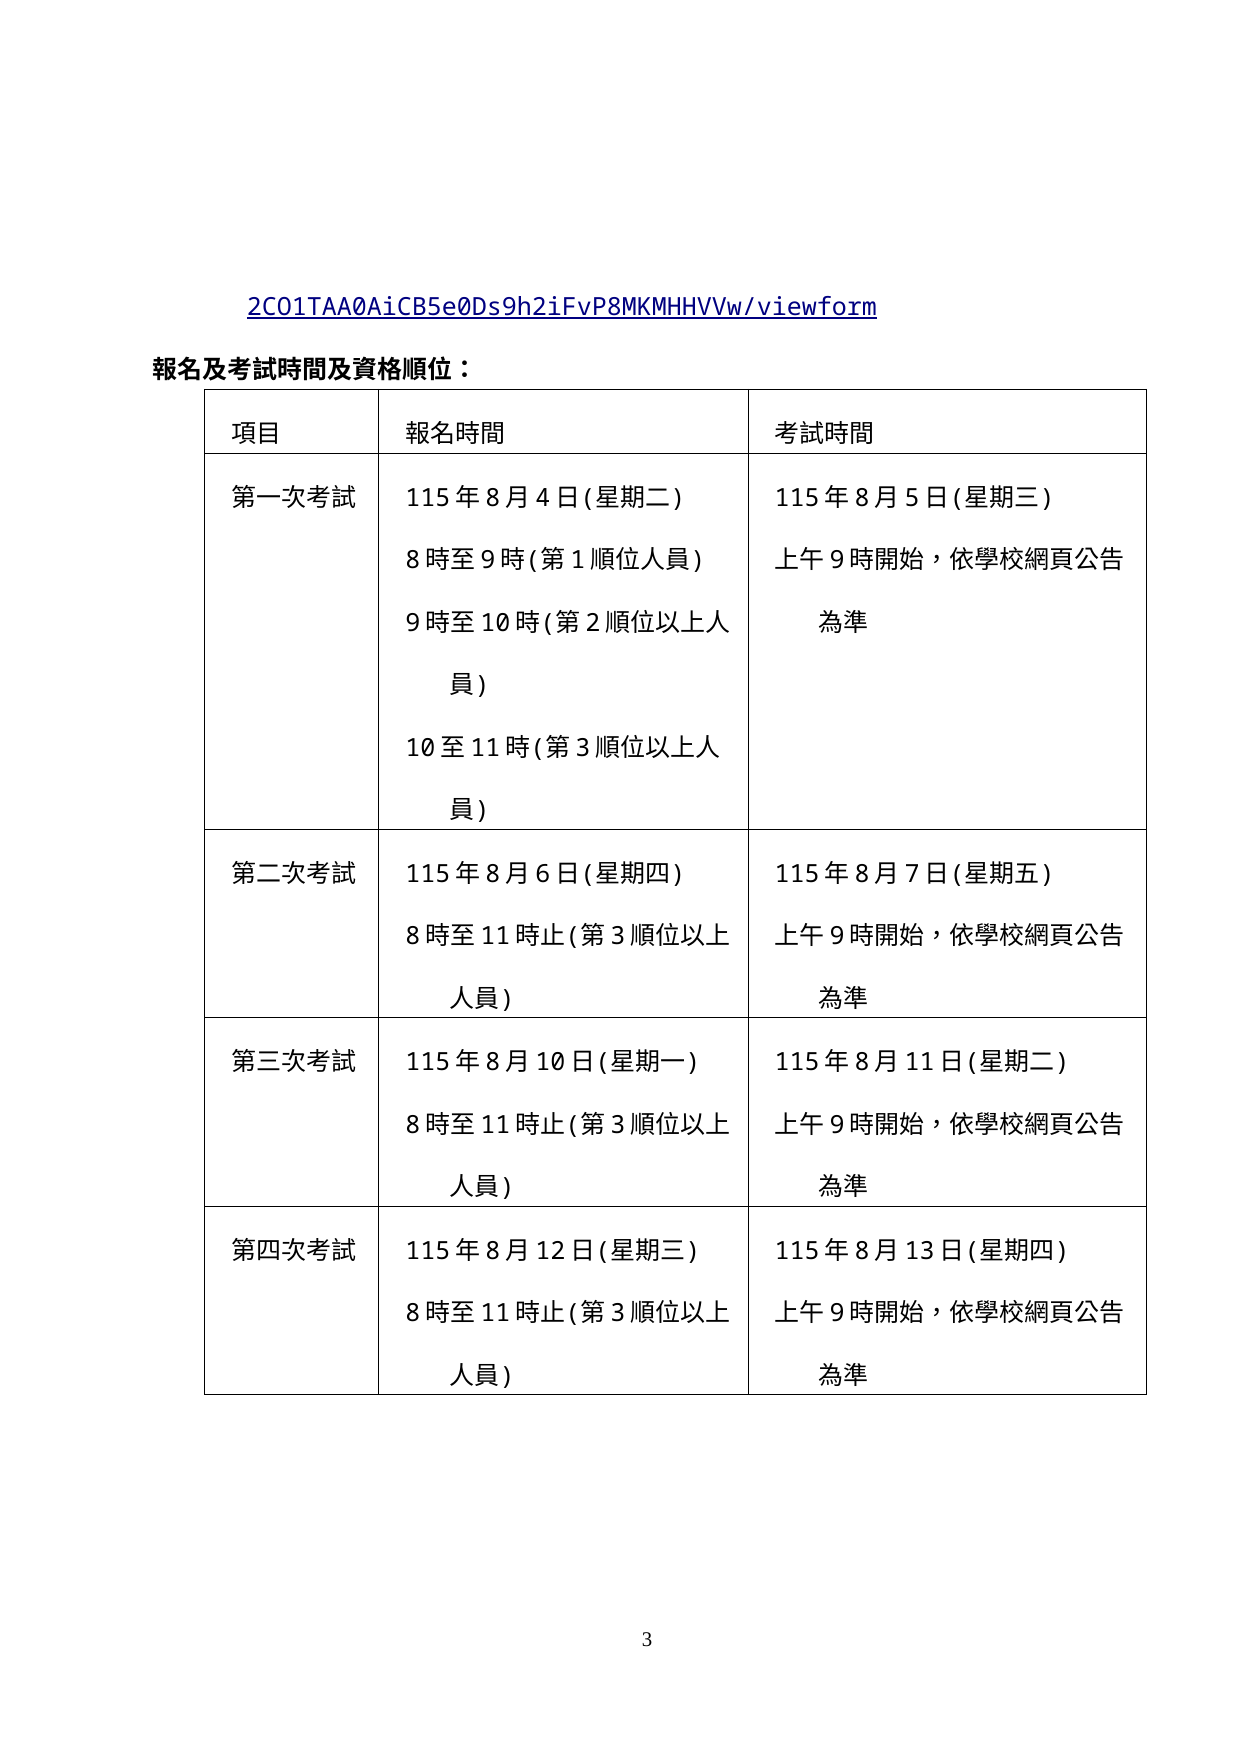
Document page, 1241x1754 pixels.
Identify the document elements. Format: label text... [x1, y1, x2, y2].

table_cell 115年8月11日(星期二) 上午9時開始，依學校網頁公告為準 [749, 1018, 1146, 1206]
table_cell 115年8月4日(星期二) 8時至9時(第1順位人員) 9時至10時(第2順位以上人員) 10至11時(第3順位以上人員) [379, 454, 748, 828]
table_header 報名時間 [379, 390, 748, 452]
table_cell 第一次考試 [205, 454, 378, 828]
table_cell 115年8月7日(星期五) 上午9時開始，依學校網頁公告為準 [749, 830, 1146, 1017]
table_cell 115年8月5日(星期三) 上午9時開始，依學校網頁公告為準 [749, 454, 1146, 828]
table_cell 第三次考試 [205, 1018, 378, 1206]
table_cell 115年8月12日(星期三) 8時至11時止(第3順位以上人員) [379, 1207, 748, 1394]
table_cell 第二次考試 [205, 830, 378, 1017]
table_cell 115年8月6日(星期四) 8時至11時止(第3順位以上人員) [379, 830, 748, 1017]
text 報名及考試時間及資格順位： [137, 326, 1106, 389]
text 2CO1TAA0AiCB5e0Ds9h2iFvP8MKMHHVVw/viewform [202, 264, 1106, 326]
table_header 考試時間 [749, 390, 1146, 452]
table_cell 115年8月10日(星期一) 8時至11時止(第3順位以上人員) [379, 1018, 748, 1206]
table_cell 第四次考試 [205, 1207, 378, 1394]
table_cell 115年8月13日(星期四) 上午9時開始，依學校網頁公告為準 [749, 1207, 1146, 1394]
table_header 項目 [205, 390, 378, 452]
